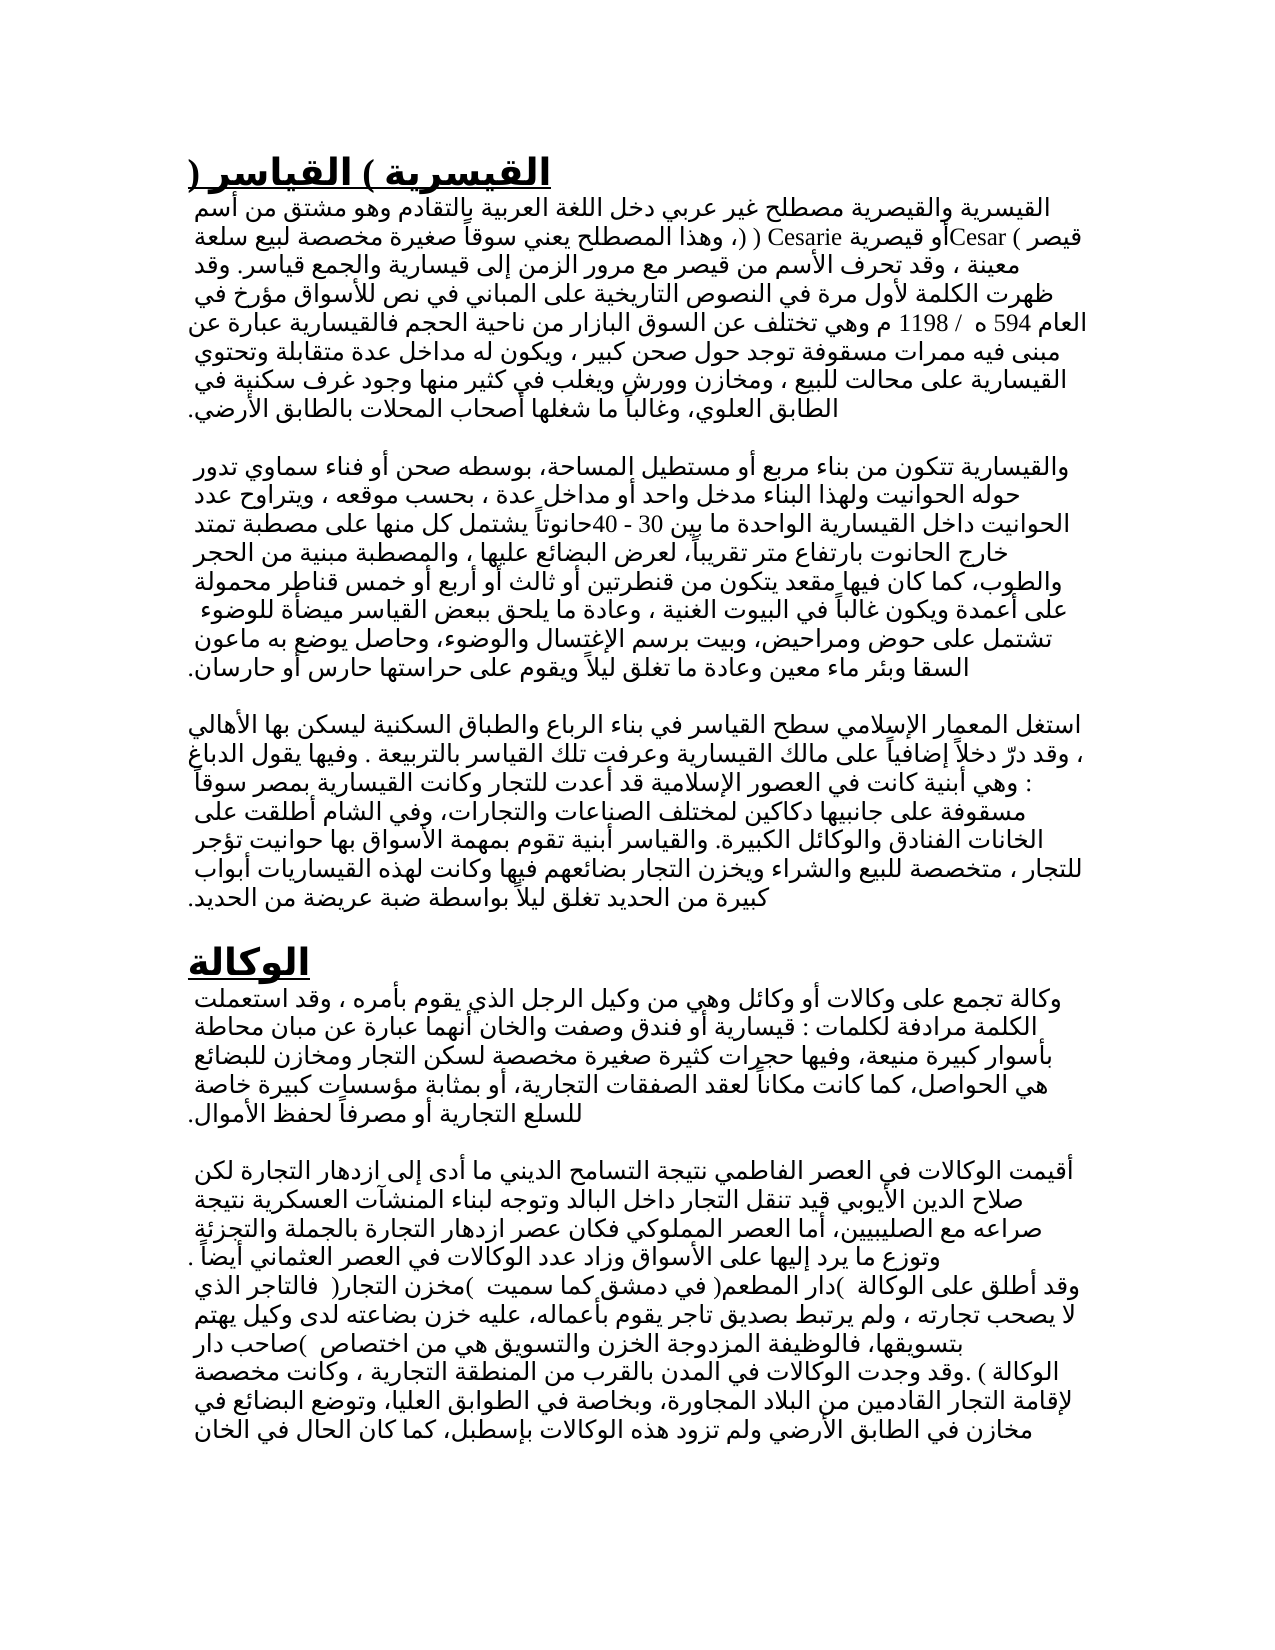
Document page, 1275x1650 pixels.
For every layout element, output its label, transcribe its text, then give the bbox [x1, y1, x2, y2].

text والقيسارية تتكون من بناء مربع أو مستطيل المساحة، بوسطه صحن أو فناء سماوي تدور حوله الحوانيت ولهذا البناء مدخل واحد أو مداخل عدة ، بحسب موقعه ، ويتراوح عدد الحوانيت داخل القيسارية الواحدة ما بين 30 - 40حانوتاً يشتمل كل منها على مصطبة تمتد خارج الحانوت بارتفاع متر تقريباً، لعرض البضائع عليها ، والمصطبة مبنية من الحجر والطوب، كما كان فيها مقعد يتكون من قنطرتين أو ثالث أو أربع أو خمس قناطر محمولة على أعمدة ويكون غالباً في البيوت الغنية ، وعادة ما يلحق ببعض القياسر ميضأة للوضوء تشتمل على حوض ومراحيض، وبيت برسم الإغتسال والوضوء، وحاصل يوضع به ماعون السقا وبئر ماء معين وعادة ما تغلق ليلاً ويقوم على حراستها حارس أو حارسان. [187, 452, 1087, 682]
text أقيمت الوكالات في العصر الفاطمي نتيجة التسامح الديني ما أدى إلى ازدهار التجارة لكن صلاح الدين الأيوبي قيد تنقل التجار داخل البالد وتوجه لبناء المنشآت العسكرية نتيجة صراعه مع الصليبيين، أما العصر المملوكي فكان عصر ازدهار التجارة بالجملة والتجزئة وتوزع ما يرد إليها على الأسواق وزاد عدد الوكالات في العصر العثماني أيضاً . [187, 1156, 1087, 1271]
text القيسرية ) القياسر ( [187, 150, 1087, 193]
text استغل المعمار الإسلامي سطح القياسر في بناء الرباع والطباق السكنية ليسكن بها الأهالي ، وقد درّ دخلاً إضافياً على مالك القيسارية وعرفت تلك القياسر بالتربيعة . وفيها يقول الدباغ : وهي أبنية كانت في العصور الإسلامية قد أعدت للتجار وكانت القيسارية بمصر سوقاً مسقوفة على جانبيها دكاكين لمختلف الصناعات والتجارات، وفي الشام أطلقت على الخانات الفنادق والوكائل الكبيرة. والقياسر أبنية تقوم بمهمة الأسواق بها حوانيت تؤجر للتجار ، متخصصة للبيع والشراء ويخزن التجار بضائعهم فيها وكانت لهذه القيساريات أبواب كبيرة من الحديد تغلق ليلاً بواسطة ضبة عريضة من الحديد. [187, 711, 1087, 912]
text الوكالة [187, 941, 1087, 984]
text وقد أطلق على الوكالة )دار المطعم( في دمشق كما سميت )مخزن التجار( فالتاجر الذي لا يصحب تجارته ، ولم يرتبط بصديق تاجر يقوم بأعماله، عليه خزن بضاعته لدى وكيل يهتم بتسويقها، فالوظيفة المزدوجة الخزن والتسويق هي من اختصاص )صاحب دار الوكالة ) .وقد وجدت الوكالات في المدن بالقرب من المنطقة التجارية ، وكانت مخصصة لإقامة التجار القادمين من البلاد المجاورة، وبخاصة في الطوابق العليا، وتوضع البضائع في مخازن في الطابق الأرضي ولم تزود هذه الوكالات بإسطبل، كما كان الحال في الخان بصورته الأصلية، ويتكون المبنى من ثالثة إلى أربعة طوابق، ويكون الإنتماء في المبنى إلى الداخل حيث تفتح جميع الغرف على الصحن )الحوش). [187, 1271, 1087, 1444]
text وكالة تجمع على وكالات أو وكائل وهي من وكيل الرجل الذي يقوم بأمره ، وقد استعملت الكلمة مرادفة لكلمات : قيسارية أو فندق وصفت والخان أنهما عبارة عن مبان محاطة بأسوار كبيرة منيعة، وفيها حجرات كثيرة صغيرة مخصصة لسكن التجار ومخازن للبضائع هي الحواصل، كما كانت مكاناً لعقد الصفقات التجارية، أو بمثابة مؤسسات كبيرة خاصة للسلع التجارية أو مصرفاً لحفظ الأموال. [187, 984, 1087, 1127]
text القيسرية والقيصرية مصطلح غير عربي دخل اللغة العربية بالتقادم وهو مشتق من أسم قيصر ) Cesarأو قيصرية Cesarie ( (، وهذا المصطلح يعني سوقاً صغيرة مخصصة لبيع سلعة معينة ، وقد تحرف الأسم من قيصر مع مرور الزمن إلى قيسارية والجمع قياسر. وقد ظهرت الكلمة لأول مرة في النصوص التاريخية على المباني في نص للأسواق مؤرخ في العام 594 ه / 1198 م وهي تختلف عن السوق البازار من ناحية الحجم فالقيسارية عبارة عن مبنى فيه ممرات مسقوفة توجد حول صحن كبير ، ويكون له مداخل عدة متقابلة وتحتوي القيسارية على محالت للبيع ، ومخازن وورش ويغلب في كثير منها وجود غرف سكنية في الطابق العلوي، وغالباً ما شغلها أصحاب المحلات بالطابق الأرضي. [187, 193, 1087, 423]
